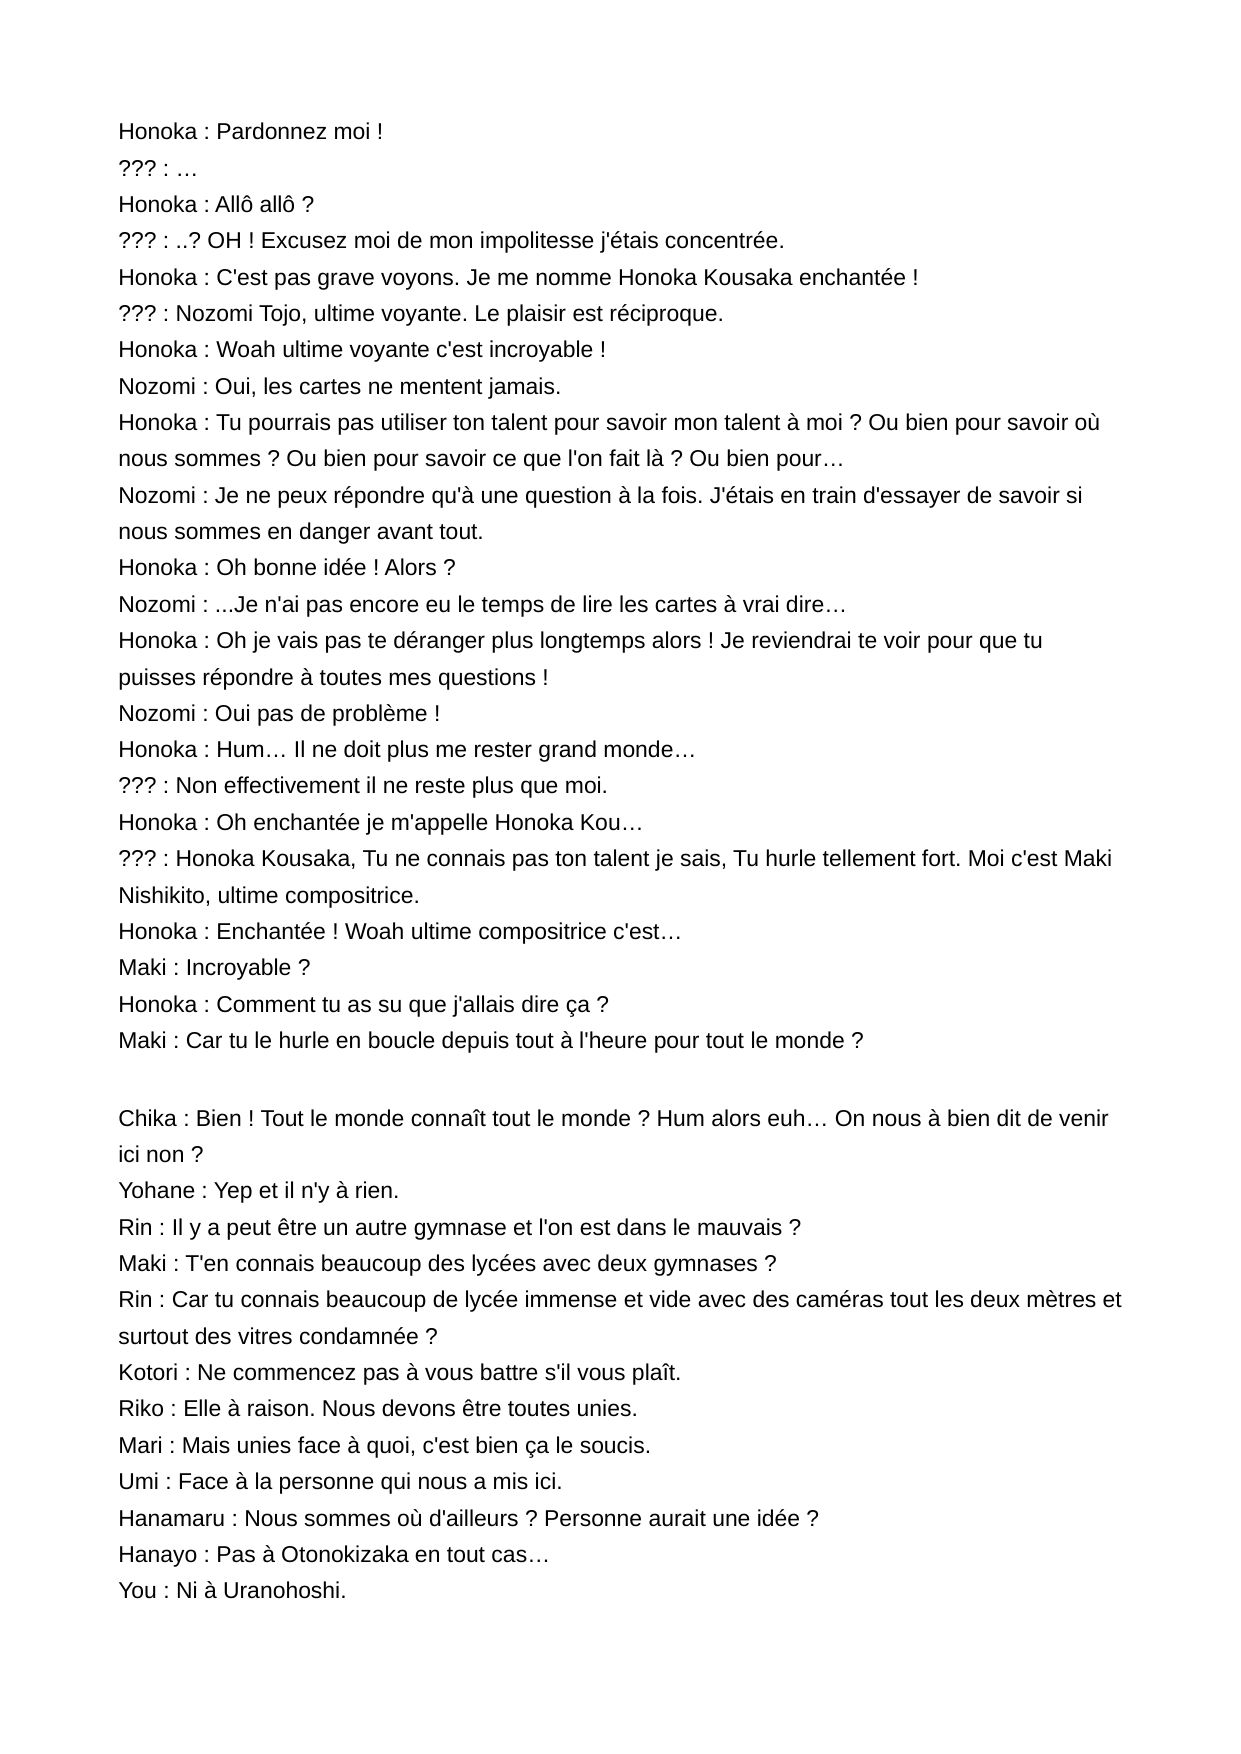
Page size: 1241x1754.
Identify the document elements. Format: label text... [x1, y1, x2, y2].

text Hanayo : Pas à Otonokizaka en tout cas… [118, 1541, 1122, 1567]
text Honoka : Pardonnez moi ! [118, 118, 1122, 144]
text Nozomi : Je ne peux répondre qu'à une question à la fois. J'étais en train d'essayer de savoir si nous sommes en danger avant tout. [118, 482, 1122, 544]
text ??? : … [118, 154, 1122, 181]
text Chika : Bien ! Tout le monde connaît tout le monde ? Hum alors euh… On nous à bien dit de venir ici non ? [118, 1104, 1122, 1167]
text Mari : Mais unies face à quoi, c'est bien ça le soucis. [118, 1432, 1122, 1458]
text Honoka : Allô allô ? [118, 191, 1122, 217]
text Honoka : Comment tu as su que j'allais dire ça ? [118, 991, 1122, 1017]
text You : Ni à Uranohoshi. [118, 1577, 1122, 1603]
text Hanamaru : Nous sommes où d'ailleurs ? Personne aurait une idée ? [118, 1504, 1122, 1531]
text Honoka : Oh bonne idée ! Alors ? [118, 554, 1122, 581]
text Maki : Car tu le hurle en boucle depuis tout à l'heure pour tout le monde ? [118, 1027, 1122, 1053]
text Honoka : Woah ultime voyante c'est incroyable ! [118, 336, 1122, 363]
text Honoka : Oh enchantée je m'appelle Honoka Kou… [118, 809, 1122, 835]
text Kotori : Ne commencez pas à vous battre s'il vous plaît. [118, 1359, 1122, 1385]
text Nozomi : ...Je n'ai pas encore eu le temps de lire les cartes à vrai dire… [118, 591, 1122, 617]
text Nozomi : Oui, les cartes ne mentent jamais. [118, 373, 1122, 399]
text Honoka : Hum… Il ne doit plus me rester grand monde… [118, 736, 1122, 762]
text Honoka : Enchantée ! Woah ultime compositrice c'est… [118, 918, 1122, 944]
text Yohane : Yep et il n'y à rien. [118, 1177, 1122, 1204]
text Rin : Il y a peut être un autre gymnase et l'on est dans le mauvais ? [118, 1214, 1122, 1240]
text Maki : T'en connais beaucoup des lycées avec deux gymnases ? [118, 1250, 1122, 1276]
text Honoka : Oh je vais pas te déranger plus longtemps alors ! Je reviendrai te voir pour que tu puisses répondre à toutes mes questions ! [118, 627, 1122, 690]
text Honoka : Tu pourrais pas utiliser ton talent pour savoir mon talent à moi ? Ou bien pour savoir où nous sommes ? Ou bien pour savoir ce que l'on fait là ? Ou bien pour… [118, 409, 1122, 472]
text Nozomi : Oui pas de problème ! [118, 700, 1122, 726]
text ??? : Honoka Kousaka, Tu ne connais pas ton talent je sais, Tu hurle tellement fort. Moi c'est Maki Nishikito, ultime compositrice. [118, 845, 1122, 908]
text ??? : Non effectivement il ne reste plus que moi. [118, 772, 1122, 799]
text Riko : Elle à raison. Nous devons être toutes unies. [118, 1395, 1122, 1422]
text Umi : Face à la personne qui nous a mis ici. [118, 1468, 1122, 1494]
text Rin : Car tu connais beaucoup de lycée immense et vide avec des caméras tout les deux mètres et surtout des vitres condamnée ? [118, 1286, 1122, 1349]
text ??? : ..? OH ! Excusez moi de mon impolitesse j'étais concentrée. [118, 227, 1122, 253]
text Maki : Incroyable ? [118, 954, 1122, 981]
text ??? : Nozomi Tojo, ultime voyante. Le plaisir est réciproque. [118, 300, 1122, 326]
text Honoka : C'est pas grave voyons. Je me nomme Honoka Kousaka enchantée ! [118, 263, 1122, 290]
